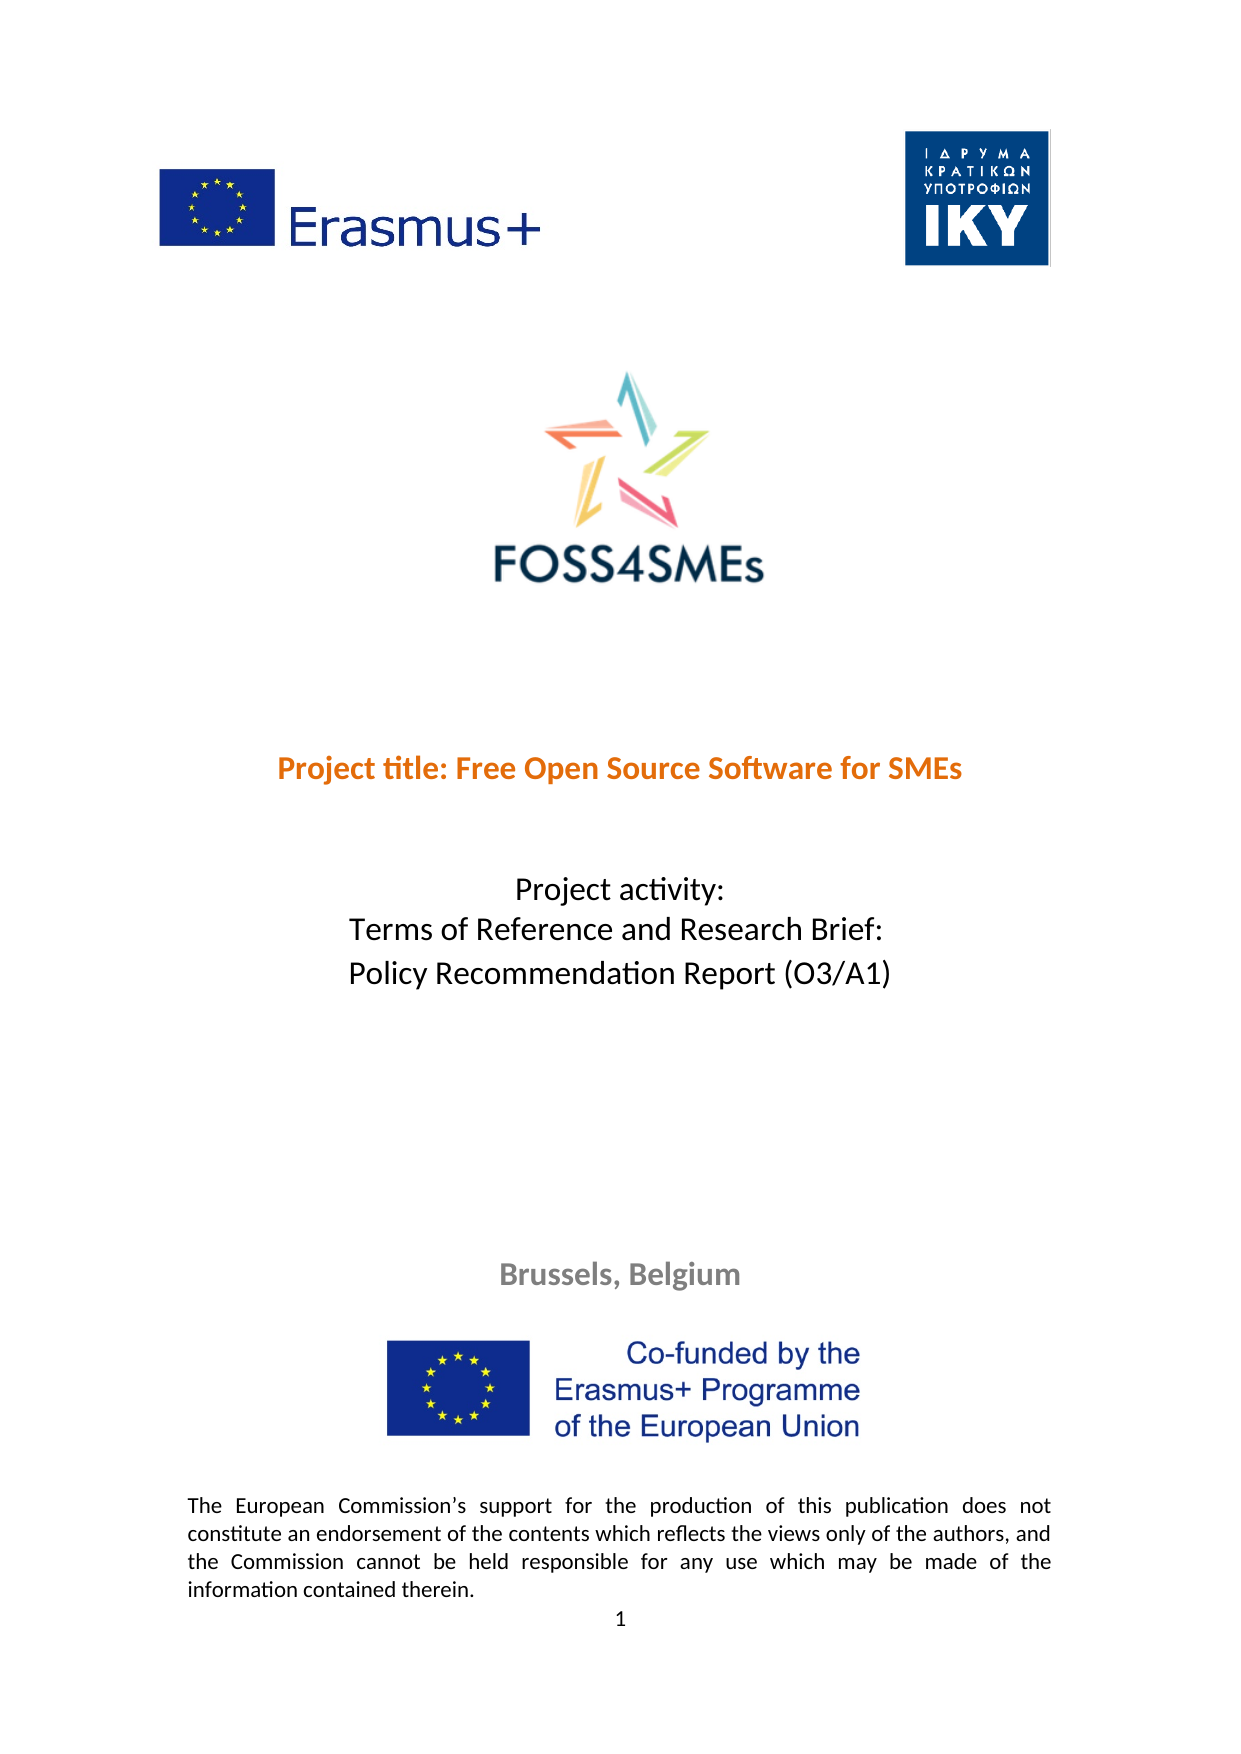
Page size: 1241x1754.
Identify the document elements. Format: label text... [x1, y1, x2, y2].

picture [900, 127, 1053, 270]
text The European Commission’s support for the production of this publication does not constitute an endorsement of the contents which reflects the views only of the authors, and the Commission cannot be held responsible for any use which may be made of the information contained therein. [187, 1491, 1053, 1603]
picture [357, 1313, 884, 1464]
text Project title: Free Open Source Software for SMEs [187, 747, 1053, 788]
text Terms of Reference and Research Brief: Policy Recommendation Report (O3/A1) [187, 908, 1053, 993]
text Brussels, Belgium [187, 1253, 1053, 1294]
text Project activity: [187, 868, 1053, 908]
picture [137, 146, 562, 268]
picture [384, 289, 857, 620]
